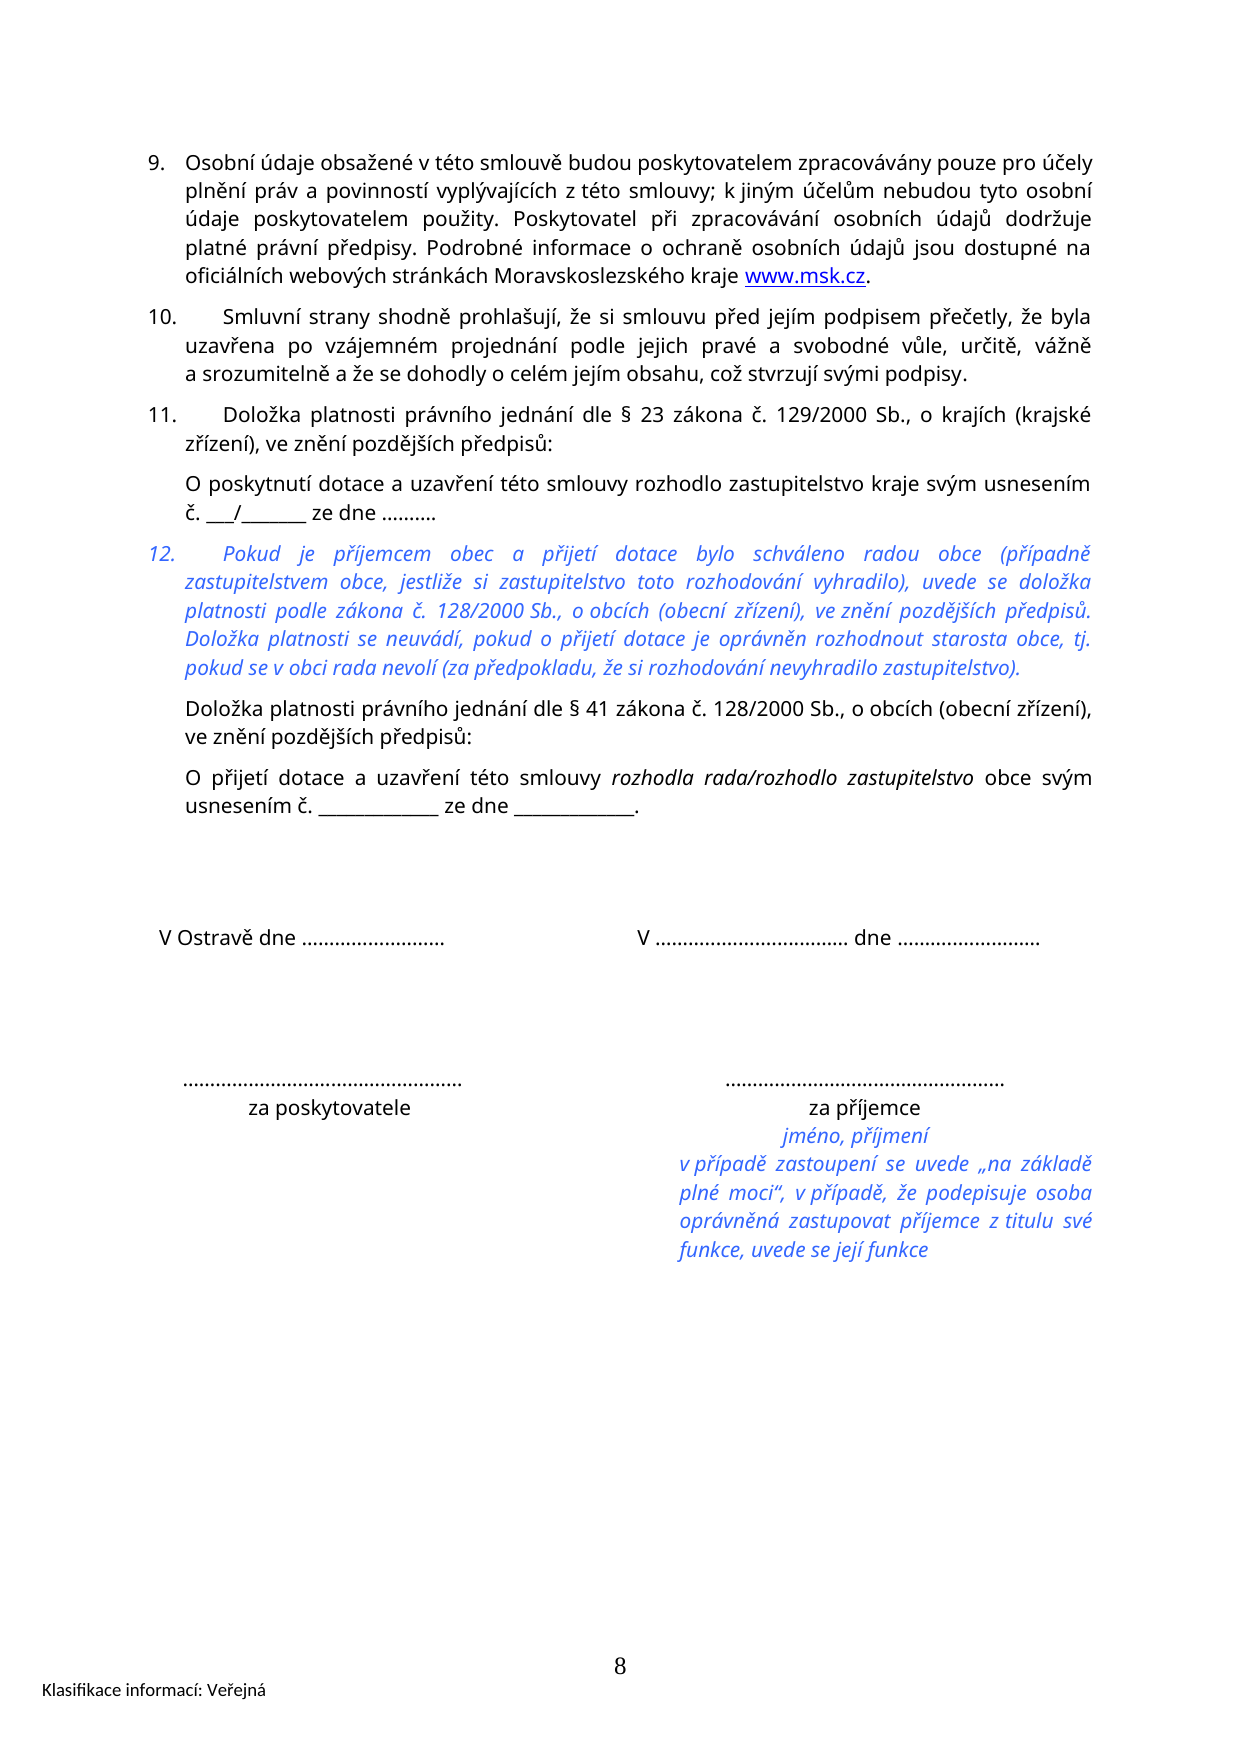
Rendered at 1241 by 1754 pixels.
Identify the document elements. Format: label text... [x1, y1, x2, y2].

text Doložka platnosti právního jednání dle § 41 zákona č. 128/2000 Sb., o obcích (obecní zřízení), ve znění pozdějších předpisů: [185, 694, 1092, 751]
text O přijetí dotace a uzavření této smlouvy rozhodla rada/rozhodlo zastupitelstvo obce svým usnesením č. _____________ ze dne _____________. [185, 763, 1092, 820]
list Doložka platnosti právního jednání dle § 23 zákona č. 129/2000 Sb., o krajích (krajské zřízení), ve znění pozdějších předpisů: [148, 400, 1092, 457]
list Osobní údaje obsažené v této smlouvě budou poskytovatelem zpracovávány pouze pro účely plnění práv a povinností vyplývajících z této smlouvy; k jiným účelům nebudou tyto osobní údaje poskytovatelem použity. Poskytovatel při zpracovávání osobních údajů dodržuje platné právní předpisy. Podrobné informace o ochraně osobních údajů jsou dostupné na oficiálních webových stránkách Moravskoslezského kraje www.msk.cz. [148, 148, 1092, 290]
text v případě zastoupení se uvede „na základě plné moci“, v případě, že podepisuje osoba oprávněná zastupovat příjemce z titulu své funkce, uvede se její funkce [679, 1149, 1092, 1263]
table_cell …………………………………………… za poskytovatele [148, 952, 626, 1121]
table_cell …………………………………………… za příjemce [626, 952, 1104, 1121]
list Pokud je příjemcem obec a přijetí dotace bylo schváleno radou obce (případně zastupitelstvem obce, jestliže si zastupitelstvo toto rozhodování vyhradilo), uvede se doložka platnosti podle zákona č. 128/2000 Sb., o obcích (obecní zřízení), ve znění pozdějších předpisů. Doložka platnosti se neuvádí, pokud o přijetí dotace je oprávněn rozhodnout starosta obce, tj. pokud se v obci rada nevolí (za předpokladu, že si rozhodování nevyhradilo zastupitelstvo). [148, 539, 1092, 681]
text O poskytnutí dotace a uzavření této smlouvy rozhodlo zastupitelstvo kraje svým usnesením č. ___/_______ ze dne ………. [185, 469, 1092, 526]
text jméno, příjmení [148, 1121, 1092, 1149]
table_header V ……….................……… dne ………........……… [626, 898, 1104, 952]
list Smluvní strany shodně prohlašují, že si smlouvu před jejím podpisem přečetly, že byla uzavřena po vzájemném projednání podle jejich pravé a svobodné vůle, určitě, vážně a srozumitelně a že se dohodly o celém jejím obsahu, což stvrzují svými podpisy. [148, 302, 1092, 388]
table_header V Ostravě dne ………........……… [148, 898, 626, 952]
